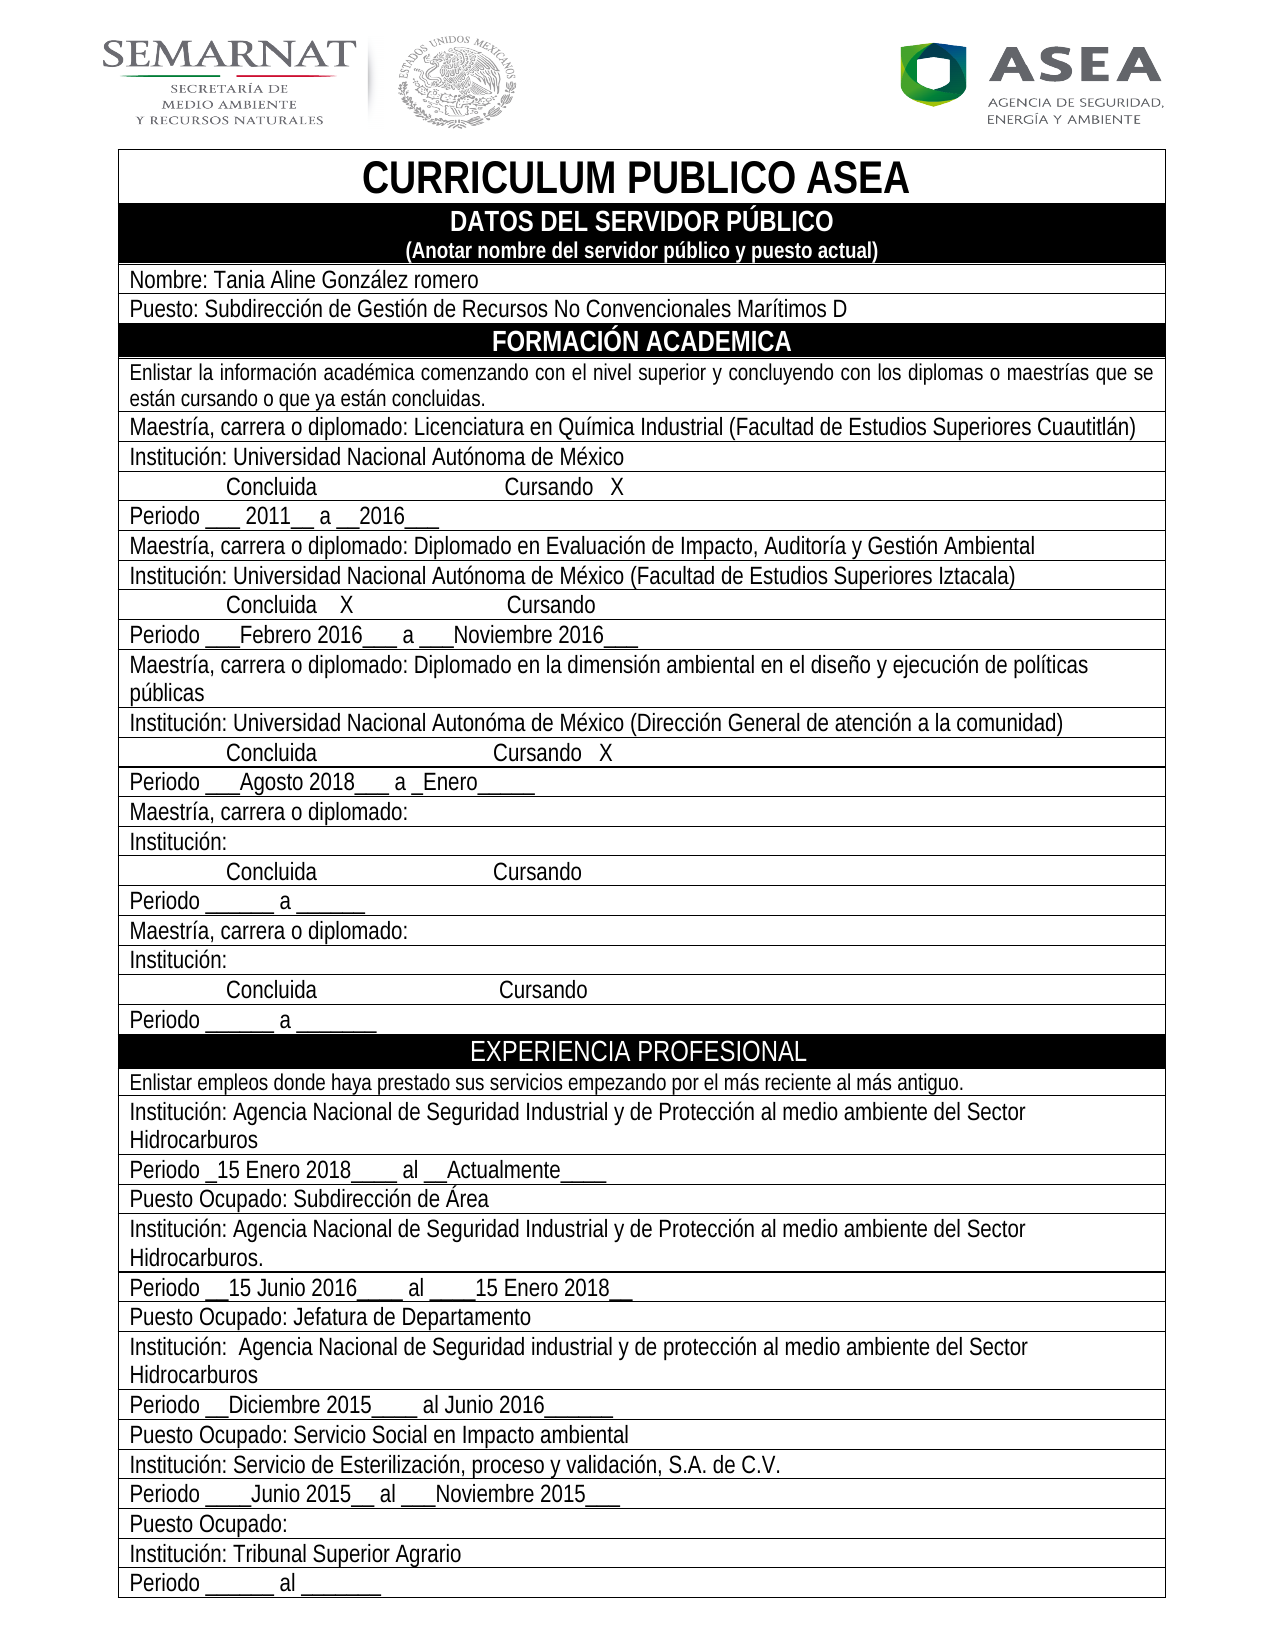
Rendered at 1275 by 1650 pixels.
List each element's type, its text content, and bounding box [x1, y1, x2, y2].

table_cell Puesto: Subdirección de Gestión de Recursos No Convencionales Marítimos D [119, 294, 1165, 323]
table_cell Institución: [119, 827, 1165, 855]
table_cell Puesto Ocupado: [119, 1509, 1165, 1538]
table_cell Maestría, carrera o diplomado: [119, 797, 1165, 826]
table_cell Periodo __Diciembre 2015____ al Junio 2016______ [119, 1390, 1165, 1419]
table_cell Institución: Servicio de Esterilización, proceso y validación, S.A. de C.V. [119, 1450, 1165, 1478]
table_cell Maestría, carrera o diplomado: [119, 916, 1165, 944]
table_cell Periodo ___Agosto 2018___ a _Enero_____ [119, 768, 1165, 796]
table_cell Periodo __15 Junio 2016____ al ____15 Enero 2018__ [119, 1273, 1165, 1301]
table_header CURRICULUM PUBLICO ASEA [119, 150, 1165, 203]
table_cell Periodo ______ a ______ [119, 886, 1165, 915]
table_cell Institución: Tribunal Superior Agrario [119, 1539, 1165, 1567]
table_cell Institución: Universidad Nacional Autonóma de México (Dirección General de atención a la comunidad) [119, 708, 1165, 737]
table_cell EXPERIENCIA PROFESIONAL [119, 1035, 1165, 1068]
table_cell Concluida Cursando [119, 856, 1165, 885]
table_cell Nombre: Tania Aline González romero [119, 265, 1165, 293]
table_cell Puesto Ocupado: Jefatura de Departamento [119, 1302, 1165, 1331]
table_cell Periodo ______ a _______ [119, 1005, 1165, 1033]
table_cell Concluida Cursando X [119, 738, 1165, 766]
table_cell Puesto Ocupado: Subdirección de Área [119, 1185, 1165, 1213]
table_cell Enlistar empleos donde haya prestado sus servicios empezando por el más reciente al más antiguo. [119, 1069, 1165, 1095]
table_cell Periodo ___Febrero 2016___ a ___Noviembre 2016___ [119, 620, 1165, 649]
table_cell Concluida Cursando [119, 975, 1165, 1004]
table_cell Periodo ______ al _______ [119, 1568, 1165, 1597]
table_cell Institución: Universidad Nacional Autónoma de México (Facultad de Estudios Superiores Iztacala) [119, 561, 1165, 589]
table_cell DATOS DEL SERVIDOR PÚBLICO (Anotar nombre del servidor público y puesto actual) [119, 204, 1165, 263]
table_cell Enlistar la información académica comenzando con el nivel superior y concluyendo con los diplomas o maestrías que se están cursando o que ya están concluidas. [119, 359, 1165, 411]
table_cell Maestría, carrera o diplomado: Licenciatura en Química Industrial (Facultad de Estudios Superiores Cuautitlán) [119, 412, 1165, 441]
table_cell Institución: Agencia Nacional de Seguridad Industrial y de Protección al medio ambiente del Sector Hidrocarburos. [119, 1214, 1165, 1271]
table_cell Maestría, carrera o diplomado: Diplomado en la dimensión ambiental en el diseño y ejecución de políticas públicas [119, 650, 1165, 707]
table_cell FORMACIÓN ACADEMICA [119, 324, 1165, 357]
table_cell Institución: Universidad Nacional Autónoma de México [119, 442, 1165, 471]
table_cell Institución: Agencia Nacional de Seguridad Industrial y de Protección al medio ambiente del Sector Hidrocarburos [119, 1096, 1165, 1154]
table_cell Periodo ___ 2011__ a __2016___ [119, 501, 1165, 530]
table_cell Institución: [119, 946, 1165, 974]
table_cell Periodo _15 Enero 2018____ al __Actualmente____ [119, 1155, 1165, 1183]
table_cell Puesto Ocupado: Servicio Social en Impacto ambiental [119, 1420, 1165, 1448]
table_cell Periodo ____Junio 2015__ al ___Noviembre 2015___ [119, 1479, 1165, 1508]
table_cell Concluida X Cursando [119, 590, 1165, 619]
table_cell Maestría, carrera o diplomado: Diplomado en Evaluación de Impacto, Auditoría y Gestión Ambiental [119, 531, 1165, 559]
table_cell Concluida Cursando X [119, 472, 1165, 500]
table_cell Institución: Agencia Nacional de Seguridad industrial y de protección al medio ambiente del Sector Hidrocarburos [119, 1332, 1165, 1389]
